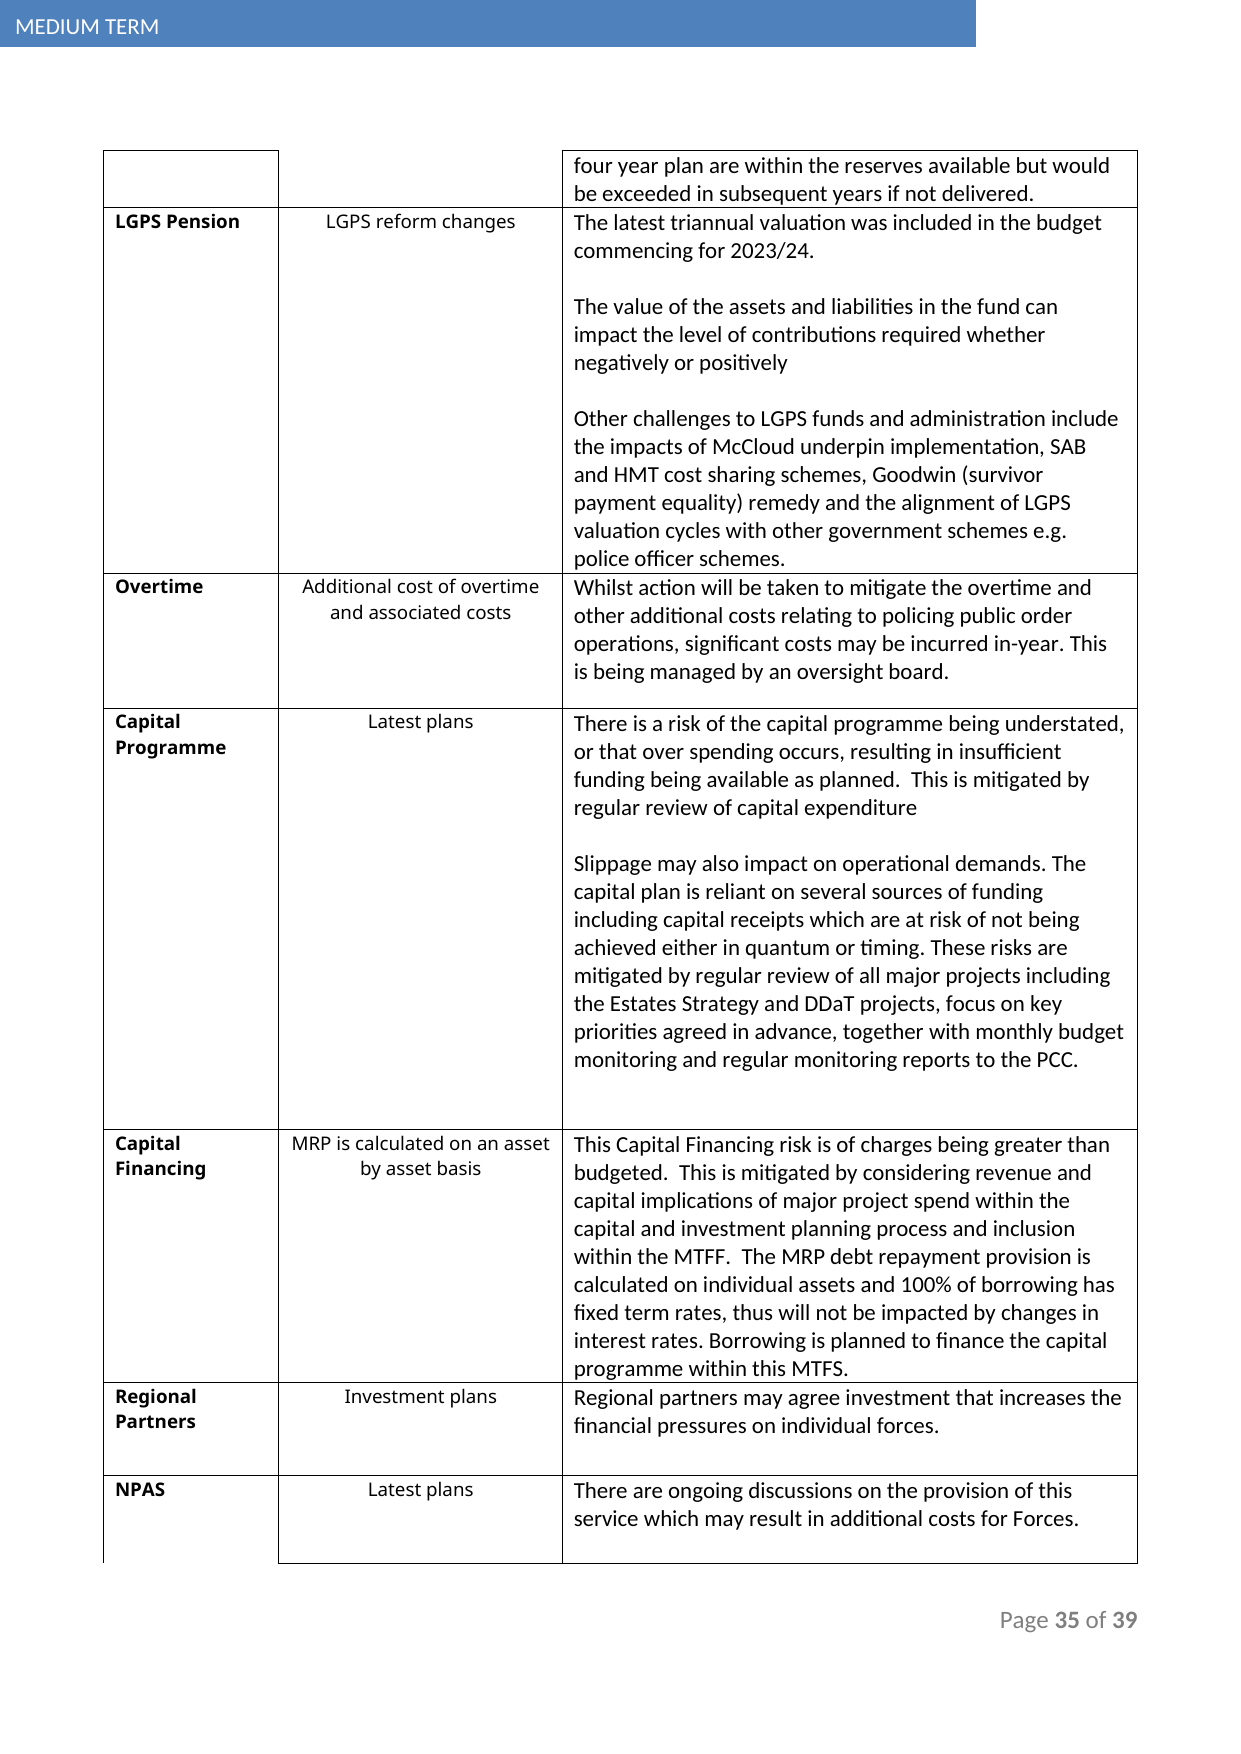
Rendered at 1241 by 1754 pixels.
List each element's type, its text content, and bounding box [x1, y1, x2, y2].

table_cell four year plan are within the reserves available but would be exceeded in subsequent years if not delivered. [563, 151, 1137, 207]
table_cell [279, 150, 562, 207]
table_cell Overtime [104, 574, 278, 708]
table_cell LGPS reform changes [279, 208, 562, 572]
table_cell Latest plans [279, 709, 562, 1129]
table_cell NPAS [104, 1476, 278, 1563]
table_cell Regional Partners [104, 1383, 278, 1475]
table_cell LGPS Pension [104, 208, 278, 572]
table_cell Regional partners may agree investment that increases the financial pressures on individual forces. [563, 1383, 1137, 1475]
table_cell MRP is calculated on an asset by asset basis [279, 1130, 562, 1382]
table_cell Capital Programme [104, 709, 278, 1129]
table_cell Whilst action will be taken to mitigate the overtime and other additional costs relating to policing public order operations, significant costs may be incurred in-year. This is being managed by an oversight board. [563, 574, 1137, 708]
table_cell Investment plans [279, 1383, 562, 1475]
table_cell There is a risk of the capital programme being understated, or that over spending occurs, resulting in insufficient funding being available as planned. This is mitigated by regular review of capital expenditure Slippage may also impact on operational demands. The capital plan is reliant on several sources of funding including capital receipts which are at risk of not being achieved either in quantum or timing. These risks are mitigated by regular review of all major projects including the Estates Strategy and DDaT projects, focus on key priorities agreed in advance, together with monthly budget monitoring and regular monitoring reports to the PCC. [563, 709, 1137, 1129]
table_cell There are ongoing discussions on the provision of this service which may result in additional costs for Forces. [563, 1476, 1137, 1563]
table_cell [104, 151, 278, 207]
table_cell The latest triannual valuation was included in the budget commencing for 2023/24. The value of the assets and liabilities in the fund can impact the level of contributions required whether negatively or positively Other challenges to LGPS funds and administration include the impacts of McCloud underpin implementation, SAB and HMT cost sharing schemes, Goodwin (survivor payment equality) remedy and the alignment of LGPS valuation cycles with other government schemes e.g. police officer schemes. [563, 208, 1137, 572]
table_cell Capital Financing [104, 1130, 278, 1382]
table_cell Latest plans [279, 1476, 562, 1563]
table_cell This Capital Financing risk is of charges being greater than budgeted. This is mitigated by considering revenue and capital implications of major project spend within the capital and investment planning process and inclusion within the MTFF. The MRP debt repayment provision is calculated on individual assets and 100% of borrowing has fixed term rates, thus will not be impacted by changes in interest rates. Borrowing is planned to finance the capital programme within this MTFS. [563, 1130, 1137, 1382]
table_cell Additional cost of overtime and associated costs [279, 574, 562, 708]
